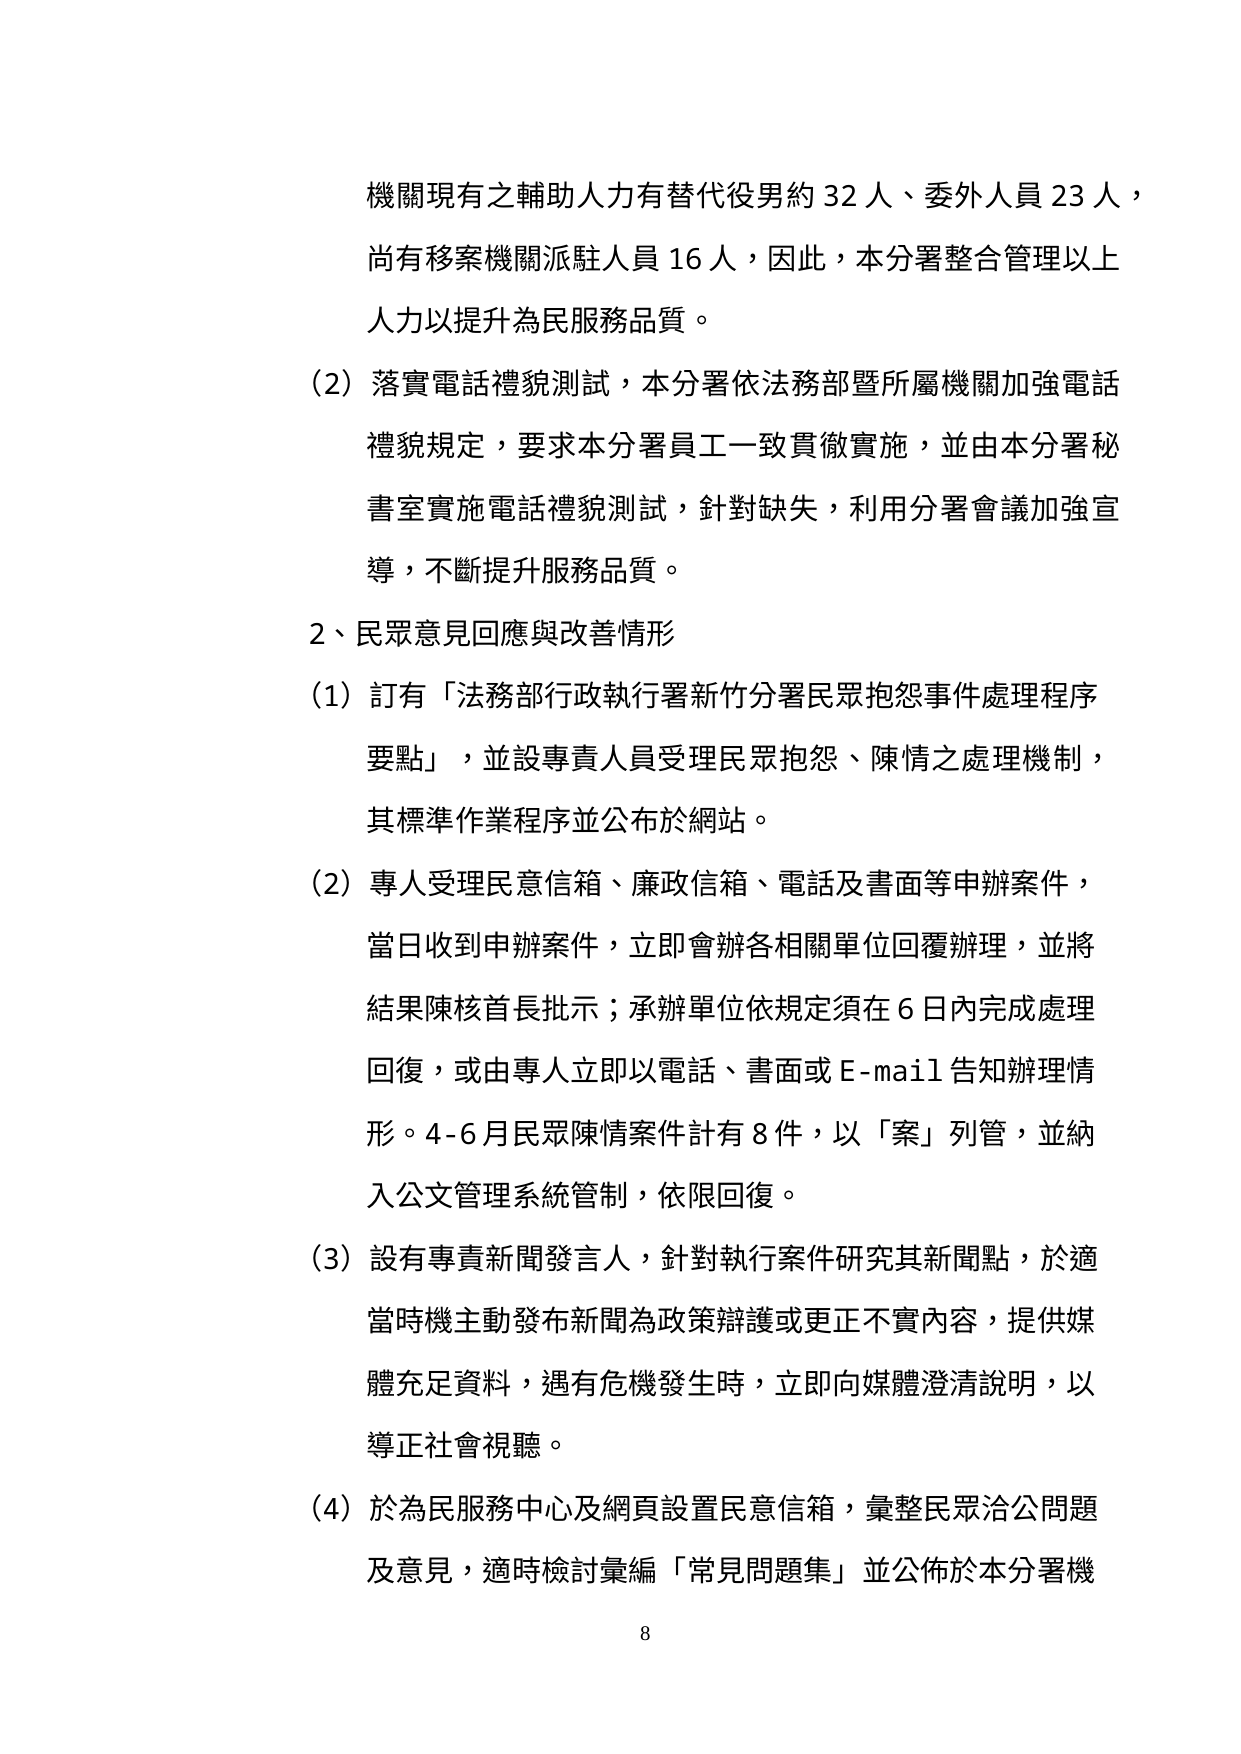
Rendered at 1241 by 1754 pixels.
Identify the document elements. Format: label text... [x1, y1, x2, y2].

text （4）於為民服務中心及網頁設置民意信箱，彙整民眾洽公問題及意見，適時檢討彙編「常見問題集」並公佈於本分署機 [293, 1465, 1122, 1590]
text （1）整合人力擴大服務：由於機關案件量龐大，編制內人力嚴重不足，因此在機關人力組成上，除本身正職人員外，本機關現有之輔助人力有替代役男約32人、委外人員23人，尚有移案機關派駐人員16人，因此，本分署整合管理以上人力以提升為民服務品質。 [293, 152, 1122, 340]
text 2、民眾意見回應與改善情形 [168, 590, 1122, 652]
text （3）設有專責新聞發言人，針對執行案件研究其新聞點，於適當時機主動發布新聞為政策辯護或更正不實內容，提供媒體充足資料，遇有危機發生時，立即向媒體澄清說明，以導正社會視聽。 [293, 1215, 1122, 1465]
text （2）專人受理民意信箱、廉政信箱、電話及書面等申辦案件，當日收到申辦案件，立即會辦各相關單位回覆辦理，並將結果陳核首長批示；承辦單位依規定須在6日內完成處理回復，或由專人立即以電話、書面或E-mail告知辦理情形。4-6月民眾陳情案件計有8件，以「案」列管，並納入公文管理系統管制，依限回復。 [293, 840, 1122, 1215]
text （1）訂有「法務部行政執行署新竹分署民眾抱怨事件處理程序要點」，並設專責人員受理民眾抱怨、陳情之處理機制，其標準作業程序並公布於網站。 [293, 652, 1122, 840]
text （2）落實電話禮貌測試，本分署依法務部暨所屬機關加強電話禮貌規定，要求本分署員工一致貫徹實施，並由本分署秘書室實施電話禮貌測試，針對缺失，利用分署會議加強宣導，不斷提升服務品質。 [293, 340, 1122, 590]
